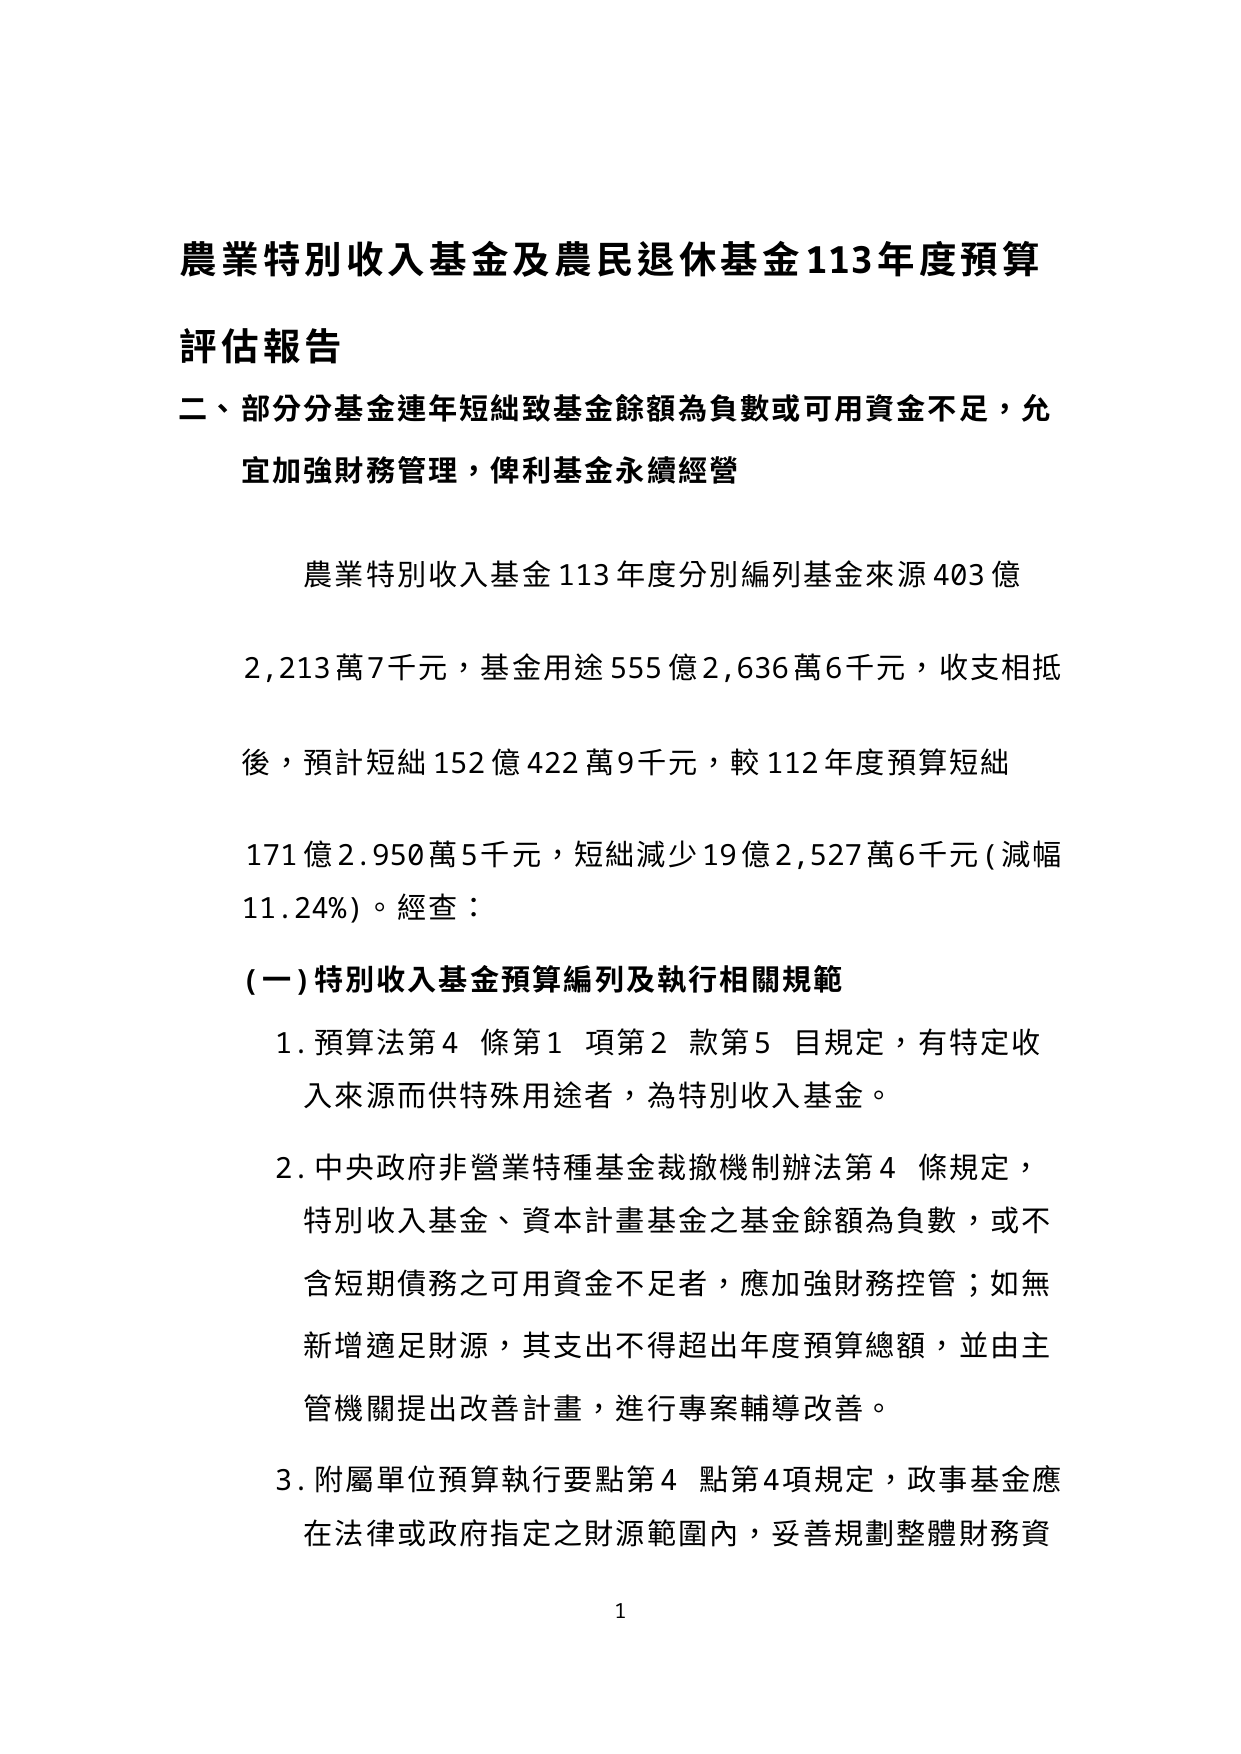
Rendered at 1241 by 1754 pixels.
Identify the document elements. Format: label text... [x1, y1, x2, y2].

text 1.預算法第4 條第1 項第2 款第5 目規定，有特定收入來源而供特殊用途者，為特別收入基金。 [266, 990, 1063, 1115]
text (一)特別收入基金預算編列及執行相關規範 [236, 927, 1063, 990]
text 農業特別收入基金113年度分別編列基金來源403億2,213萬7千元，基金用途555億2,636萬6千元，收支相抵後，預計短絀152億422萬9千元，較112年度預算短絀171億2.950萬5千元，短絀減少19億2,527萬6千元(減幅11.24%)。經查： [236, 490, 1063, 927]
text 3.附屬單位預算執行要點第4 點第4項規定，政事基金應在法律或政府指定之財源範圍內，妥善規劃整體財務資 [266, 1427, 1063, 1552]
text 2.中央政府非營業特種基金裁撤機制辦法第4 條規定，特別收入基金、資本計畫基金之基金餘額為負數，或不含短期債務之可用資金不足者，應加強財務控管；如無新增適足財源，其支出不得超出年度預算總額，並由主管機關提出改善計畫，進行專案輔導改善。 [266, 1115, 1063, 1427]
text 農業特別收入基金及農民退休基金113年度預算評估報告 [177, 177, 1063, 365]
text 二、部分分基金連年短絀致基金餘額為負數或可用資金不足，允宜加強財務管理，俾利基金永續經營 [177, 365, 1063, 490]
